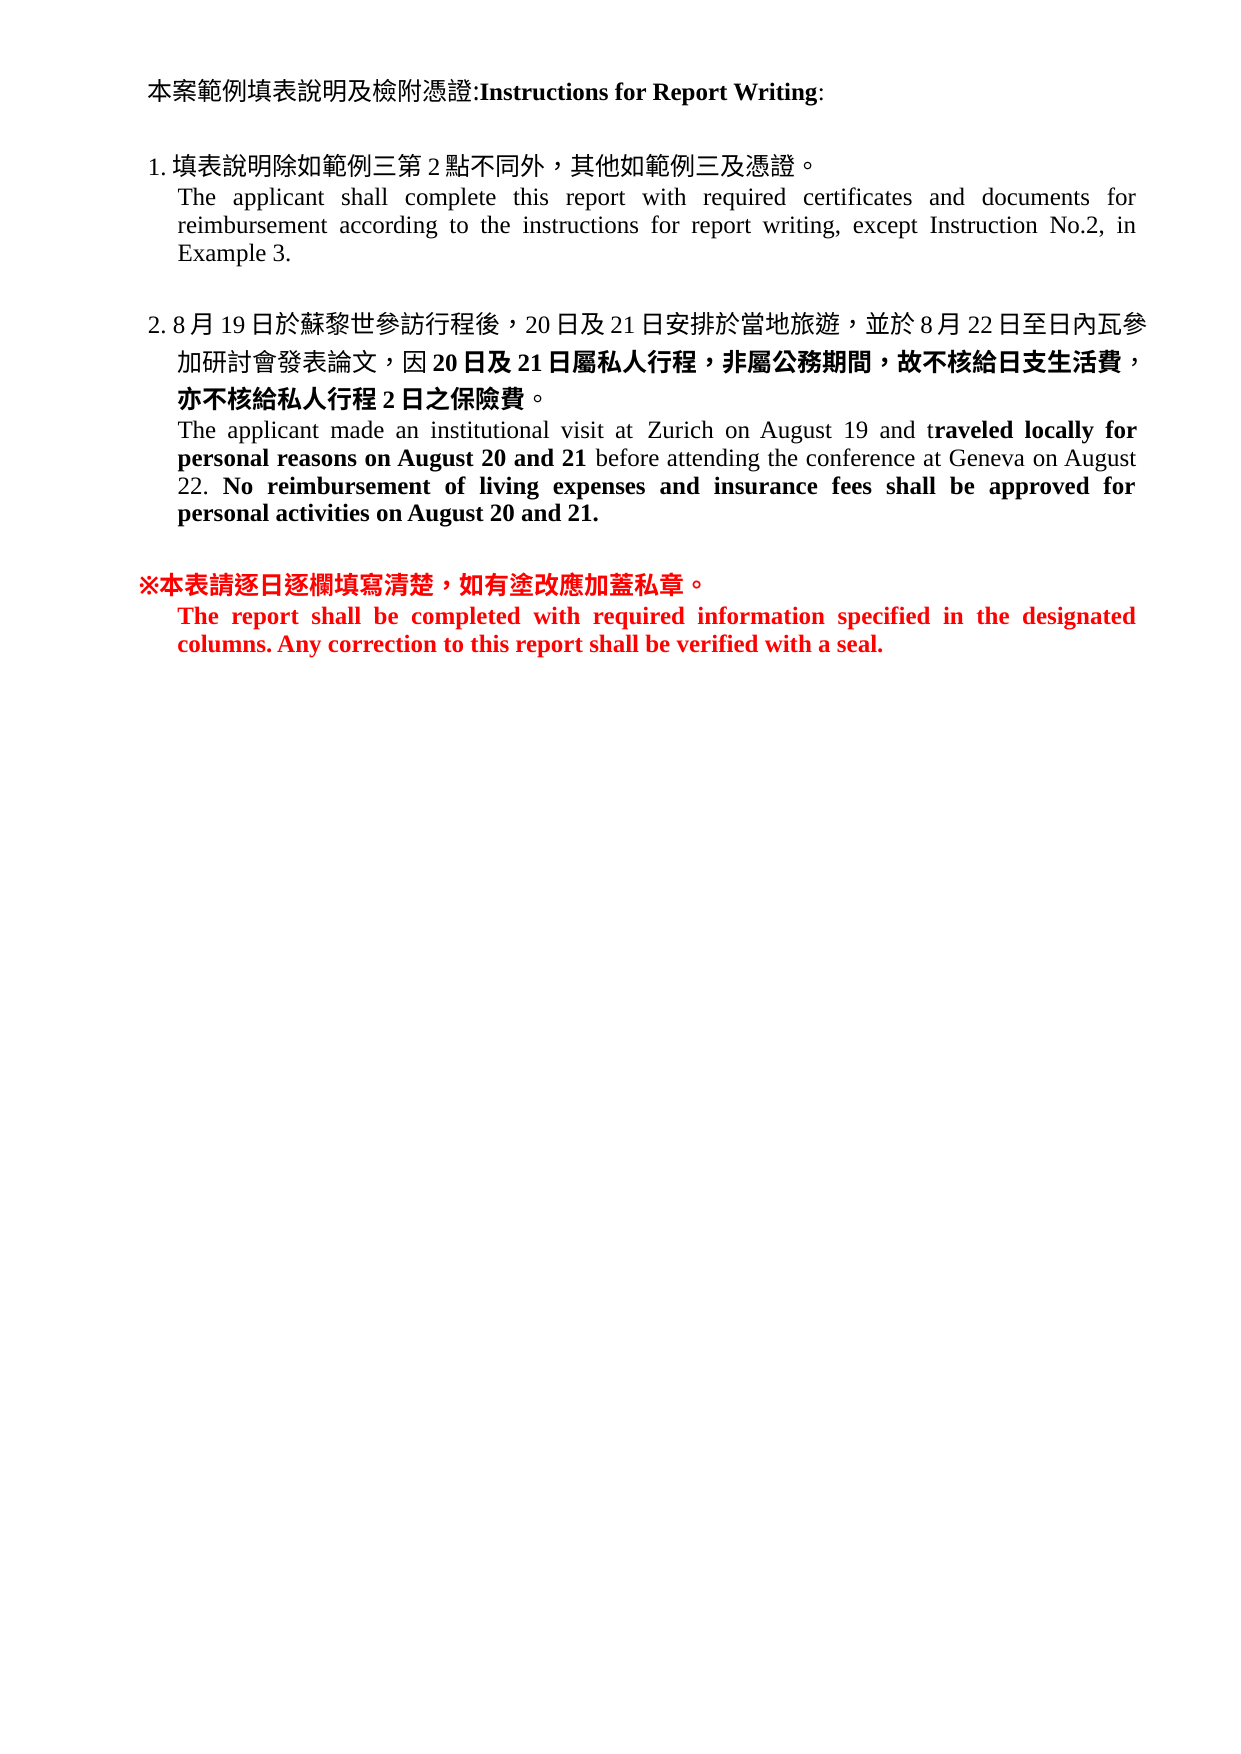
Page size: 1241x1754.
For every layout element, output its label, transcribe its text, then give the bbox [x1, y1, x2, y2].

text ※本表請逐日逐欄填寫清楚，如有塗改應加蓋私章。 [74, 565, 1181, 602]
text The applicant made an institutional visit at Zurich on August 19 and traveled locally for personal reasons on August 20 and 21 before attending the conference at Geneva on August 22. No reimbursement of living expenses and insurance fees shall be approved for personal activities on August 20 and 21. [177, 416, 1137, 527]
text 1. 填表說明除如範例三第2點不同外，其他如範例三及憑證。 [148, 146, 1181, 183]
text 2. 8月19日於蘇黎世參訪行程後，20日及21日安排於當地旅遊，並於8月22日至日內瓦參加研討會發表論文，因20日及21日屬私人行程，非屬公務期間，故不核給日支生活費，亦不核給私人行程2日之保險費。 [148, 304, 1152, 416]
text The applicant shall complete this report with required certificates and documents for reimbursement according to the instructions for report writing, except Instruction No.2, in Example 3. [177, 183, 1137, 266]
text 本案範例填表說明及檢附憑證:Instructions for Report Writing: [148, 71, 1181, 108]
text The report shall be completed with required information specified in the designated columns. Any correction to this report shall be verified with a seal. [177, 602, 1137, 658]
